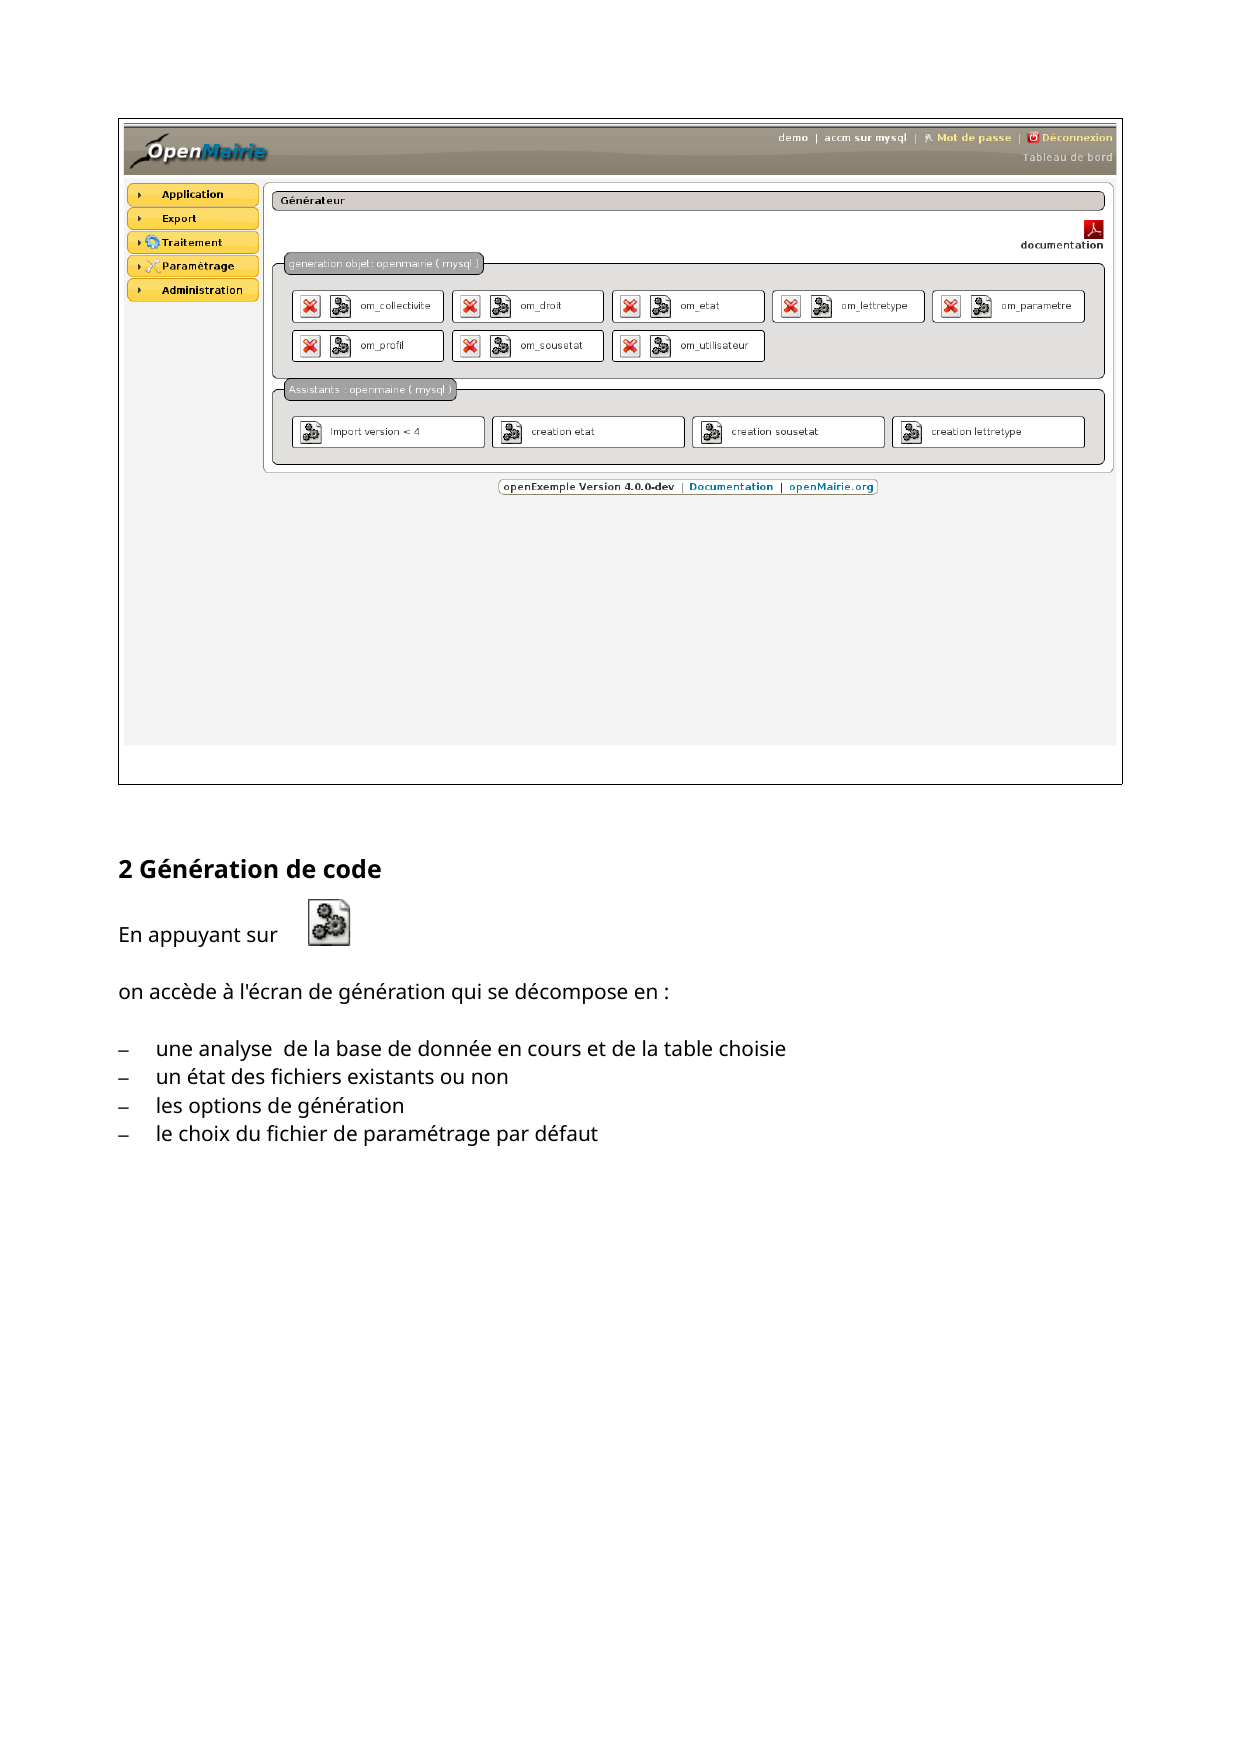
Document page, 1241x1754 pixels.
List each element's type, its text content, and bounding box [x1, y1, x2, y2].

picture [308, 899, 351, 946]
list un état des fichiers existants ou non [118, 1062, 1122, 1091]
picture [123, 123, 1117, 745]
text 2 Génération de code [118, 852, 1122, 886]
list le choix du fichier de paramétrage par défaut [118, 1119, 1122, 1148]
text En appuyant sur [118, 920, 1122, 949]
text on accède à l'écran de génération qui se décompose en : [118, 977, 1122, 1006]
list les options de génération [118, 1091, 1122, 1119]
list une analyse de la base de donnée en cours et de la table choisie [118, 1034, 1122, 1062]
table_header [119, 119, 1122, 784]
